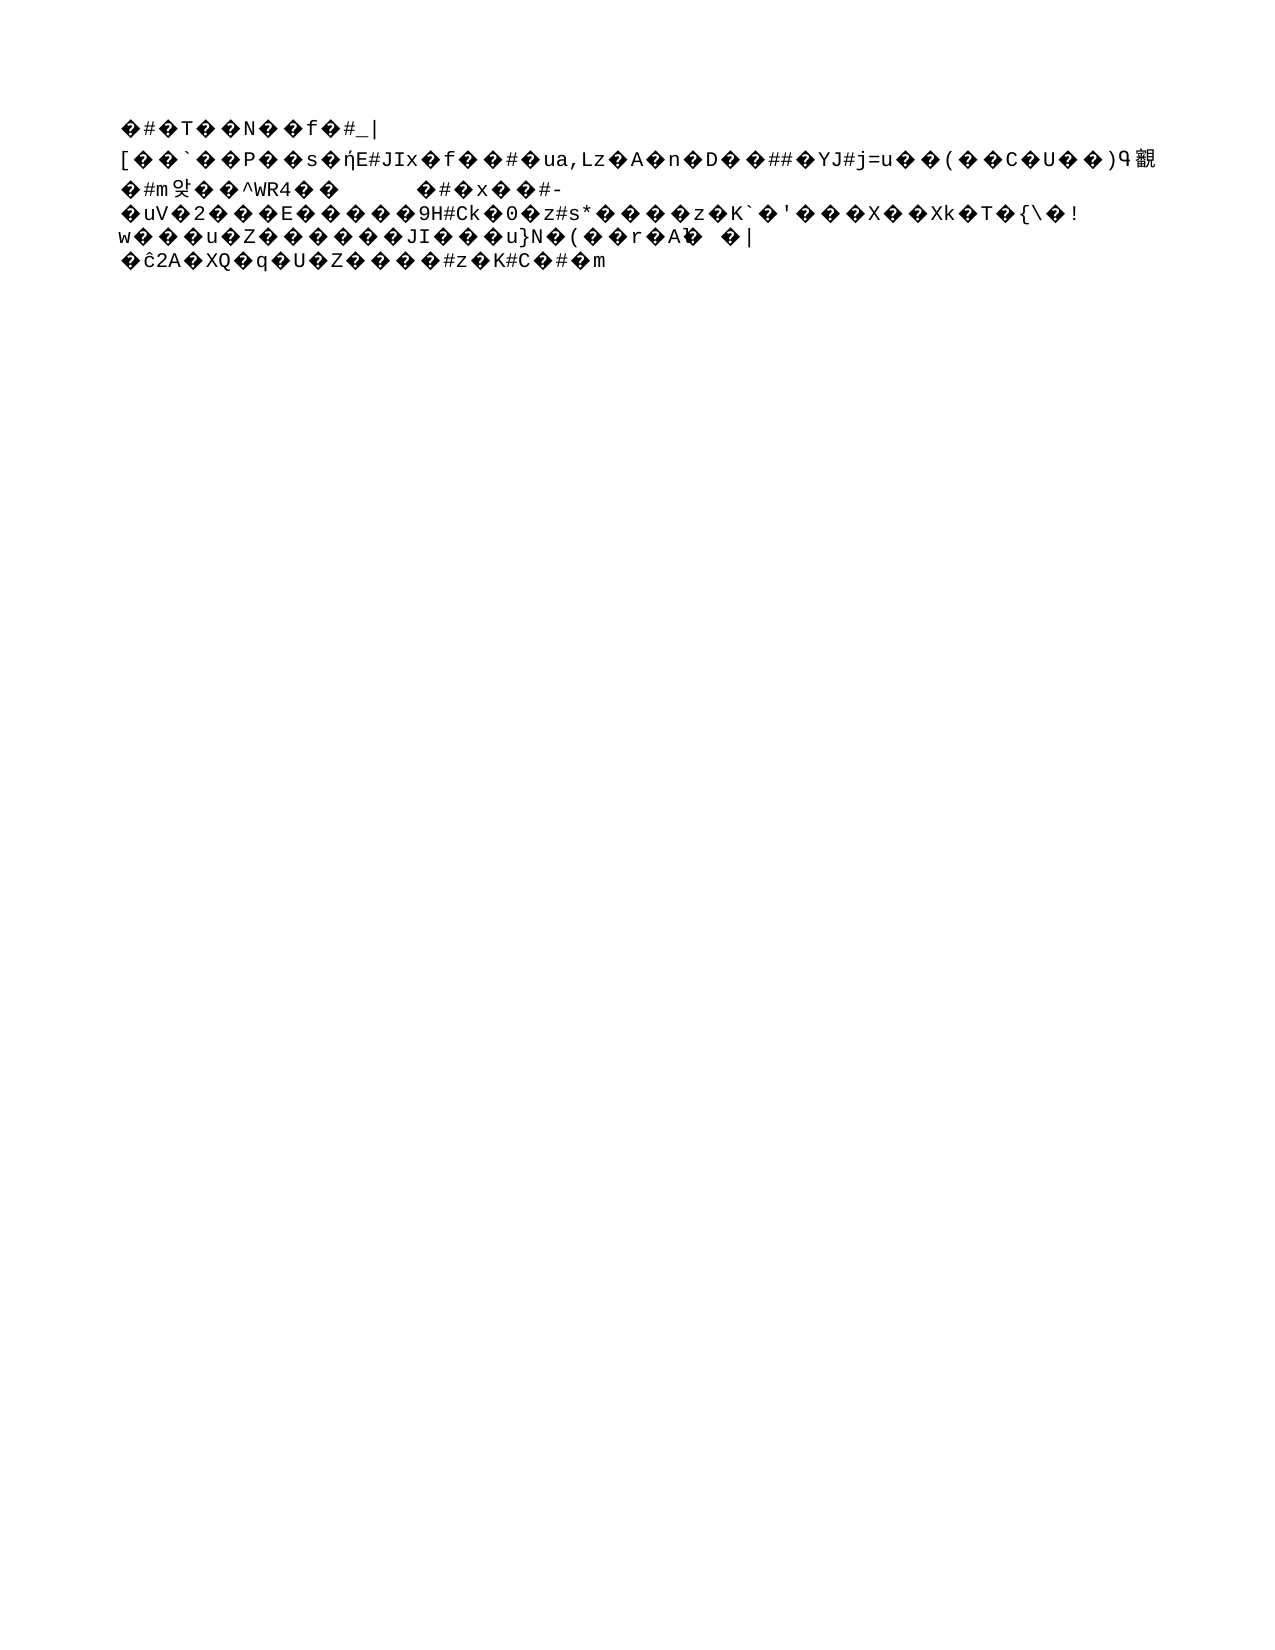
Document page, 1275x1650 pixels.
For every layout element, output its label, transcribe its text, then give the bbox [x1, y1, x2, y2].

text �#�T��N��f�#_|[��`��P��s�ήE#JIx�f��#�ua,Lz�A�n�D��##�YJ#j=u��(��C�U��)Գ覾�#m앚��^WR4�� �#�x��#-�uV�2���E�����9H#Ck�0�z#s*����z�K`�'���X��Xk�T�{\�!w���u�Z������JI���u}N�(��r�A�l�|�ĉ2A�XQ�q�U�Z����#z�K#C�#�m [118, 118, 1157, 273]
